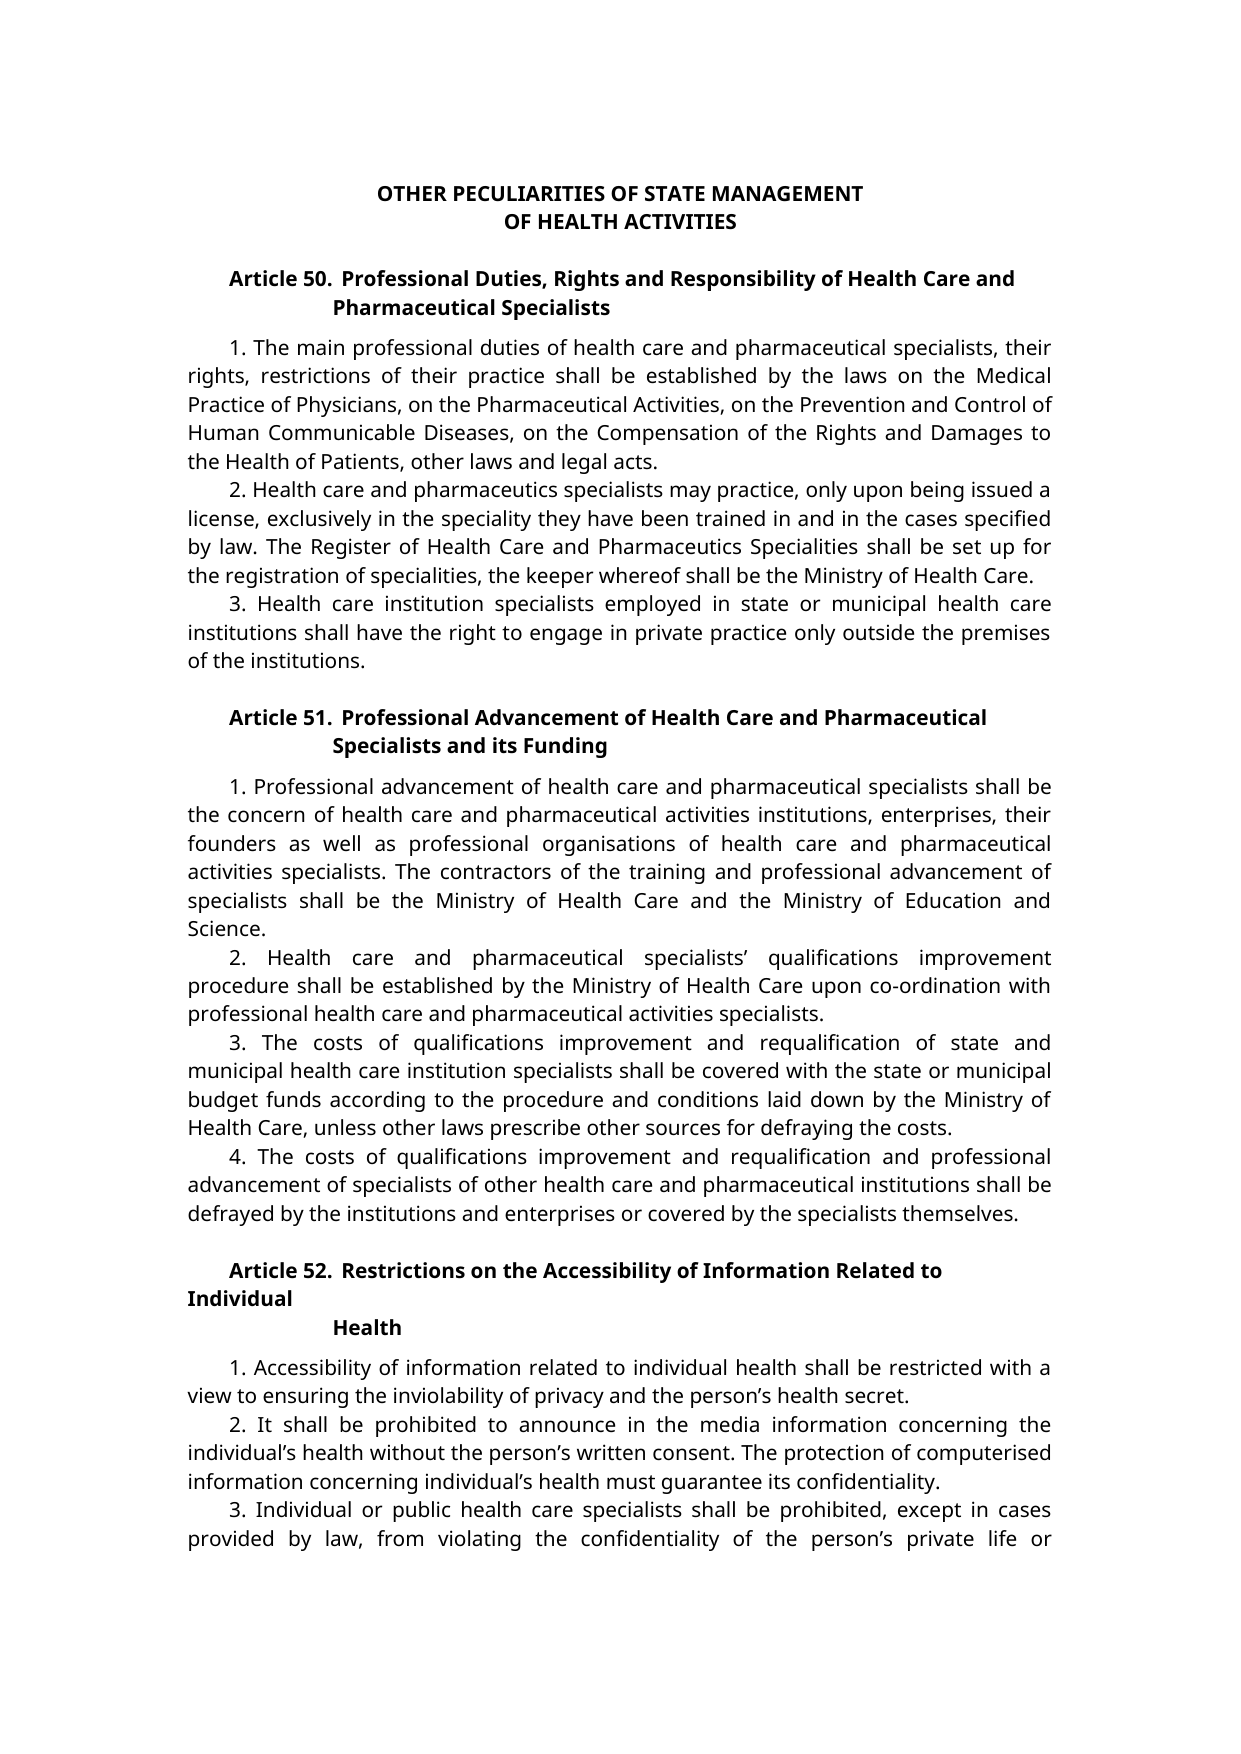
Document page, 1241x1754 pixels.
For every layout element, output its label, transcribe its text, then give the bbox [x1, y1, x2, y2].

text 1. Accessibility of information related to individual health shall be restricted with a view to ensuring the inviolability of privacy and the person’s health secret. [187, 1353, 1053, 1410]
text 2. Health care and pharmaceutics specialists may practice, only upon being issued a license, exclusively in the speciality they have been trained in and in the cases specified by law. The Register of Health Care and Pharmaceutics Specialities shall be set up for the registration of specialities, the keeper whereof shall be the Ministry of Health Care. [187, 475, 1053, 589]
text 2. It shall be prohibited to announce in the media information concerning the individual’s health without the person’s written consent. The protection of computerised information concerning individual’s health must guarantee its confidentiality. [187, 1410, 1053, 1495]
text Article 50. Professional Duties, Rights and Responsibility of Health Care and Pharmaceutical Specialists [187, 264, 1053, 321]
text 3. Health care institution specialists employed in state or municipal health care institutions shall have the right to engage in private practice only outside the premises of the institutions. [187, 589, 1053, 674]
text 4. The costs of qualifications improvement and requalification and professional advancement of specialists of other health care and pharmaceutical institutions shall be defrayed by the institutions and enterprises or covered by the specialists themselves. [187, 1142, 1053, 1227]
text Article 51. Professional Advancement of Health Care and Pharmaceutical Specialists and its Funding [187, 703, 1053, 760]
text 3. The costs of qualifications improvement and requalification of state and municipal health care institution specialists shall be covered with the state or municipal budget funds according to the procedure and conditions laid down by the Ministry of Health Care, unless other laws prescribe other sources for defraying the costs. [187, 1028, 1053, 1142]
text OTHER PECULIARITIES OF STATE MANAGEMENT [187, 179, 1053, 207]
text 2. Health care and pharmaceutical specialists’ qualifications improvement procedure shall be established by the Ministry of Health Care upon co-ordination with professional health care and pharmaceutical activities specialists. [187, 943, 1053, 1028]
text 3. Individual or public health care specialists shall be prohibited, except in cases provided by law, from violating the confidentiality of the person’s private life or [187, 1495, 1053, 1552]
text OF HEALTH ACTIVITIES [187, 207, 1053, 236]
text Article 52. Restrictions on the Accessibility of Information Related to Individual Health [187, 1256, 1053, 1341]
text 1. Professional advancement of health care and pharmaceutical specialists shall be the concern of health care and pharmaceutical activities institutions, enterprises, their founders as well as professional organisations of health care and pharmaceutical activities specialists. The contractors of the training and professional advancement of specialists shall be the Ministry of Health Care and the Ministry of Education and Science. [187, 772, 1053, 943]
text 1. The main professional duties of health care and pharmaceutical specialists, their rights, restrictions of their practice shall be established by the laws on the Medical Practice of Physicians, on the Pharmaceutical Activities, on the Prevention and Control of Human Communicable Diseases, on the Compensation of the Rights and Damages to the Health of Patients, other laws and legal acts. [187, 333, 1053, 475]
